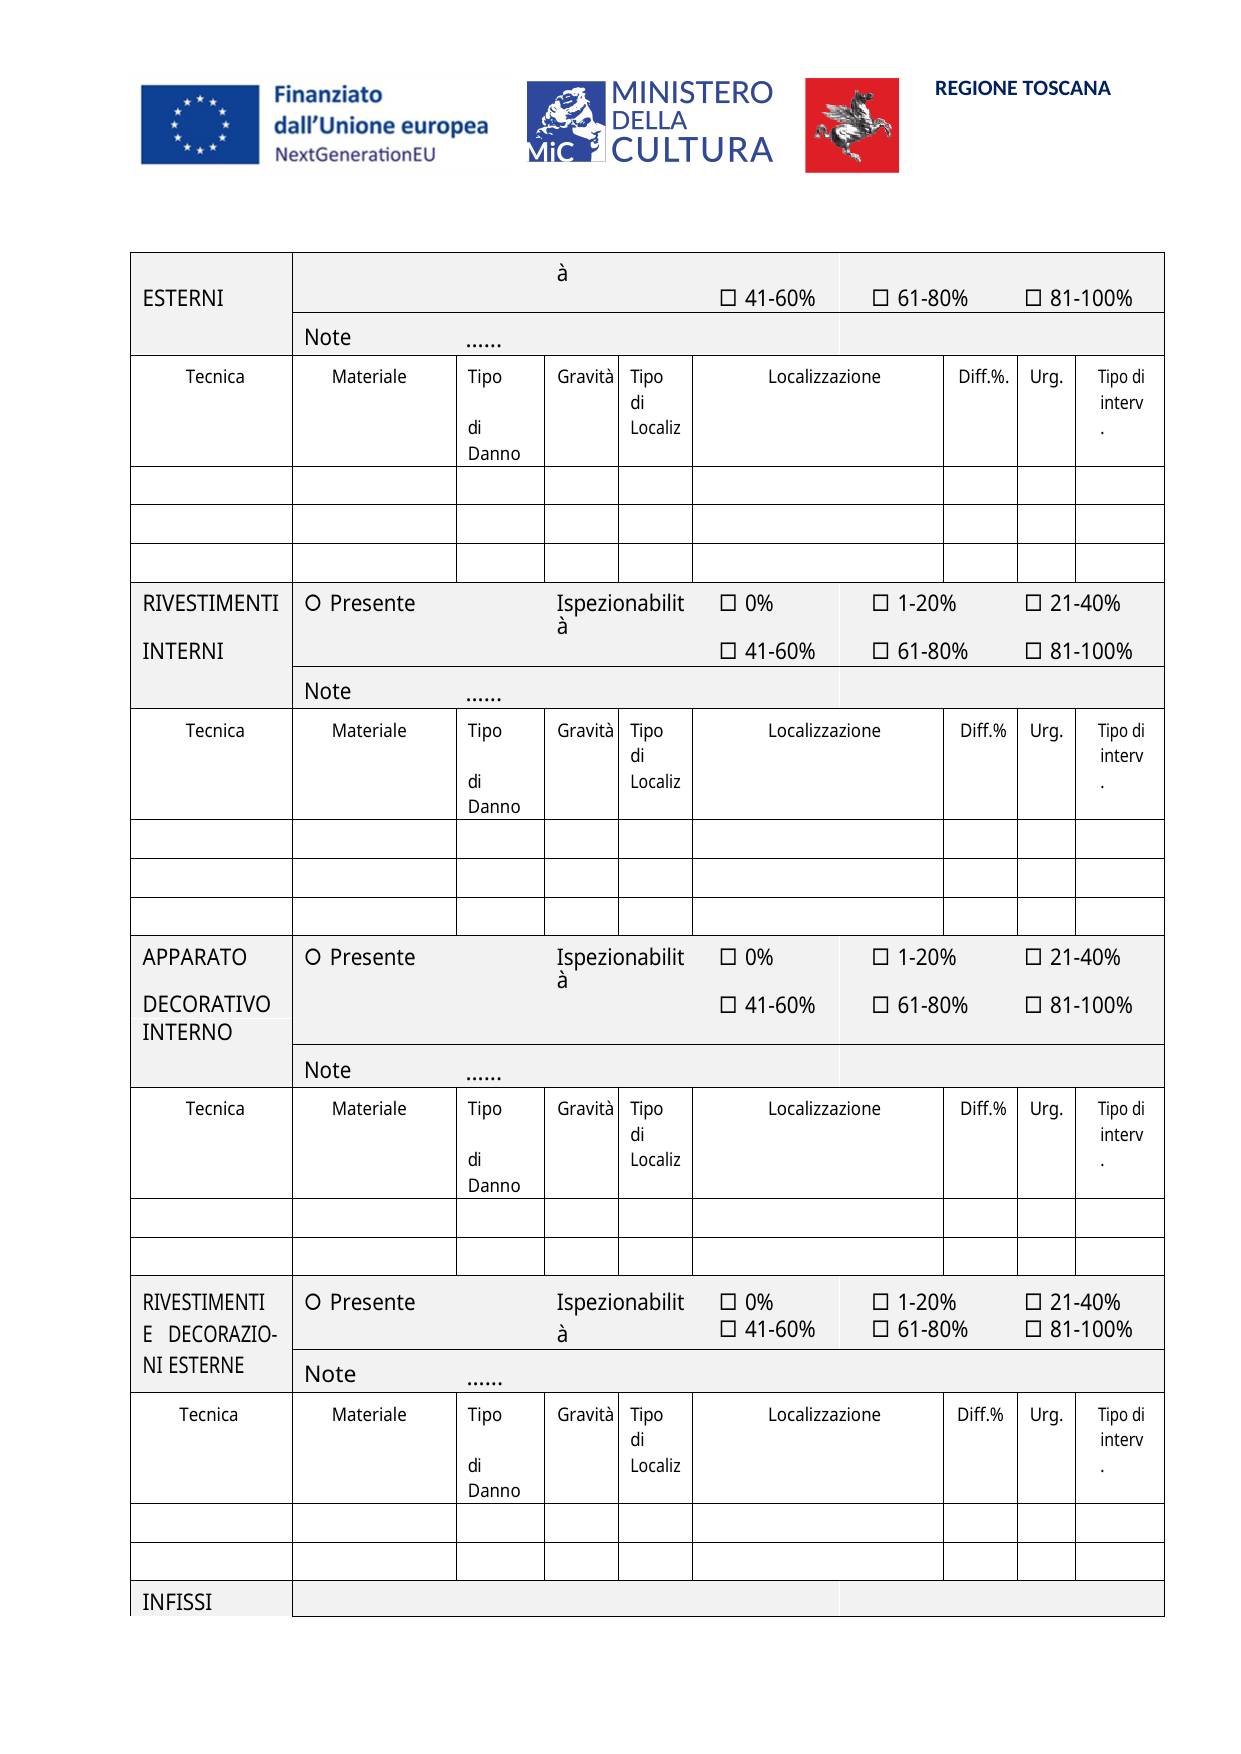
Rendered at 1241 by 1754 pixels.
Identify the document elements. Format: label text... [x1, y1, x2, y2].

table_cell 41-60% [692, 639, 839, 666]
table_cell [619, 1238, 692, 1275]
table_cell [1018, 898, 1075, 935]
table_cell Ispezionabilità [544, 1276, 692, 1349]
table_cell [545, 544, 618, 582]
table_cell Diff.% [944, 709, 1017, 819]
table_cell ESTERNI [131, 286, 292, 312]
table_cell [456, 253, 517, 312]
table_cell Gravità [545, 356, 618, 466]
table_cell Note [293, 667, 456, 708]
table_cell [944, 1543, 1017, 1580]
table_cell [131, 505, 292, 543]
table_cell Note [293, 1045, 456, 1087]
table_cell [619, 1199, 692, 1237]
table_cell [619, 505, 692, 543]
table_cell [131, 312, 292, 354]
table_cell [457, 859, 544, 897]
table_cell [517, 1581, 544, 1616]
table_cell Presente [293, 936, 456, 993]
table_cell [457, 1504, 544, 1542]
table_cell [131, 666, 292, 708]
table_cell Urg. [1018, 356, 1075, 466]
table_cell 41-60% [692, 993, 839, 1044]
table_cell [131, 253, 292, 286]
table_cell [693, 467, 943, 504]
table_cell [131, 820, 292, 858]
table_cell [544, 993, 692, 1044]
table_cell [517, 253, 544, 312]
table_cell Ispezionabilità [544, 936, 692, 993]
table_cell [1018, 544, 1075, 582]
table_cell Tecnica [131, 356, 292, 466]
table_cell [544, 313, 692, 354]
table_cell Diff.% [944, 1088, 1017, 1198]
table_cell Tipo di Danno [457, 356, 544, 466]
table_cell 1-20% [840, 936, 1017, 993]
table_cell [131, 1199, 292, 1237]
table_cell Tipo di interv. [1076, 1088, 1164, 1198]
table_cell [1017, 313, 1164, 354]
table_cell [457, 1238, 544, 1275]
table_cell [517, 1045, 544, 1087]
table_cell [131, 898, 292, 935]
table_cell Localizzazione [693, 1393, 943, 1503]
table_cell [293, 1238, 456, 1275]
table_cell Localizzazione [693, 1088, 943, 1198]
table_cell [131, 1543, 292, 1580]
table_cell [840, 313, 1017, 354]
table_cell [619, 898, 692, 935]
table_cell [1018, 859, 1075, 897]
table_cell [692, 667, 839, 708]
table_cell INTERNO [131, 1019, 292, 1087]
table_cell 0% 41-60% [692, 1276, 839, 1349]
table_cell [944, 544, 1017, 582]
table_cell [544, 286, 692, 312]
picture [527, 81, 773, 162]
table_cell DECORATIVO [131, 993, 292, 1018]
table_cell [545, 820, 618, 858]
table_cell Tipo di Danno [457, 1088, 544, 1198]
table_cell 1-20% 61-80% [840, 1276, 1017, 1349]
table_cell [293, 898, 456, 935]
table_cell [131, 544, 292, 582]
table_cell [1076, 898, 1164, 935]
table_cell Tipo di Localiz [619, 1088, 692, 1198]
table_cell RIVESTIMENTI [131, 583, 292, 639]
table_cell Materiale [293, 709, 456, 819]
table_cell Tipo di Localiz [619, 356, 692, 466]
table_cell Tipo di Danno [457, 709, 544, 819]
table_cell Tipo di Localiz [619, 709, 692, 819]
table_cell [1018, 1238, 1075, 1275]
table_cell …... [456, 1045, 517, 1087]
table_cell [545, 1543, 618, 1580]
table_cell [456, 583, 517, 666]
picture [129, 73, 517, 175]
table_cell Note …... [293, 1350, 1164, 1392]
table_cell [840, 1045, 1017, 1087]
table_cell [545, 1238, 618, 1275]
table_cell [293, 253, 456, 286]
table_cell [1017, 253, 1164, 286]
table_cell [544, 667, 692, 708]
table_cell [1018, 1504, 1075, 1542]
table_cell Note [293, 313, 456, 354]
table_cell [517, 313, 544, 354]
table_cell [131, 1504, 292, 1542]
table_cell [517, 1276, 544, 1349]
table_cell [293, 1543, 456, 1580]
table_cell Tipo di interv. [1076, 356, 1164, 466]
table_cell [619, 544, 692, 582]
table_cell [1017, 667, 1164, 708]
table_cell [1076, 859, 1164, 897]
table_cell [840, 253, 1017, 286]
table_cell [1076, 544, 1164, 582]
table_cell [457, 1199, 544, 1237]
table_cell INFISSI [131, 1581, 292, 1616]
table_cell 21-40% 81-100% [1017, 1276, 1164, 1349]
table_cell [944, 467, 1017, 504]
table_cell [131, 859, 292, 897]
table_cell [293, 639, 456, 666]
table_cell [545, 859, 618, 897]
table_cell Tecnica [131, 1088, 292, 1198]
table_cell [692, 253, 839, 286]
table_cell 61-80% [840, 286, 1017, 312]
table_cell [944, 859, 1017, 897]
table_cell Materiale [293, 1088, 456, 1198]
table_cell [293, 1581, 456, 1616]
table_cell [840, 667, 1017, 708]
table_cell [944, 898, 1017, 935]
table_cell [545, 1199, 618, 1237]
table_cell 0% [692, 583, 839, 639]
table_cell [619, 1543, 692, 1580]
table_cell [457, 505, 544, 543]
table_cell Tecnica [131, 709, 292, 819]
table_cell [544, 1045, 692, 1087]
table_cell Localizzazione [693, 356, 943, 466]
table_cell à [544, 253, 692, 286]
table_cell [456, 936, 517, 1044]
table_cell [544, 639, 692, 666]
table_cell [944, 1199, 1017, 1237]
table_cell [131, 467, 292, 504]
table_cell [293, 820, 456, 858]
table_cell [293, 544, 456, 582]
table_cell …... [456, 667, 517, 708]
table_cell [1076, 505, 1164, 543]
table_cell Tipo di interv. [1076, 709, 1164, 819]
table_cell [456, 1581, 517, 1616]
table_cell [1076, 1543, 1164, 1580]
table_cell Urg. [1018, 709, 1075, 819]
table_cell [1076, 467, 1164, 504]
table_cell Localizzazione [693, 709, 943, 819]
table_cell Tipo di Danno [457, 1393, 544, 1503]
table_cell 61-80% [840, 993, 1017, 1044]
table_cell [619, 1504, 692, 1542]
table_cell [692, 1581, 839, 1616]
table_cell [693, 1504, 943, 1542]
table_cell [692, 1045, 839, 1087]
table_cell [1076, 1504, 1164, 1542]
table_cell [545, 505, 618, 543]
table_cell Gravità [545, 1088, 618, 1198]
table_cell …... [456, 313, 517, 354]
table_cell 41-60% [692, 286, 839, 312]
table_cell [693, 1238, 943, 1275]
table_cell [693, 505, 943, 543]
table_cell [1018, 820, 1075, 858]
table_cell [1018, 1543, 1075, 1580]
table_cell [944, 505, 1017, 543]
table_cell [293, 1199, 456, 1237]
table_cell Tipo di interv. [1076, 1393, 1164, 1503]
table_cell [944, 1238, 1017, 1275]
table_cell 81-100% [1017, 639, 1164, 666]
table_cell INTERNI [131, 639, 292, 666]
table_cell Urg. [1018, 1088, 1075, 1198]
table_cell [944, 820, 1017, 858]
table_cell [1018, 505, 1075, 543]
table_cell Gravità [545, 709, 618, 819]
table_cell Tipo di Localiz [619, 1393, 692, 1503]
table_cell [619, 859, 692, 897]
table_cell [517, 936, 544, 1044]
table_cell [457, 544, 544, 582]
table_cell 0% [692, 936, 839, 993]
table_cell 81-100% [1017, 286, 1164, 312]
table_cell APPARATO [131, 936, 292, 993]
table_cell Diff.%. [944, 356, 1017, 466]
table_cell [517, 583, 544, 666]
table_cell [293, 1504, 456, 1542]
table_cell [1076, 1238, 1164, 1275]
table_cell [1018, 1199, 1075, 1237]
table_cell [619, 820, 692, 858]
table_cell 81-100% [1017, 993, 1164, 1044]
table_cell [457, 1543, 544, 1580]
table_cell [457, 467, 544, 504]
table_cell Ispezionabilità [544, 583, 692, 639]
table_cell [293, 859, 456, 897]
table_cell Materiale [293, 356, 456, 466]
table_cell [131, 1238, 292, 1275]
table_cell [544, 1581, 692, 1616]
table_cell 1-20% [840, 583, 1017, 639]
table_cell Tecnica [131, 1393, 292, 1503]
table_cell [545, 1504, 618, 1542]
table_cell [1018, 467, 1075, 504]
table_cell [693, 898, 943, 935]
table_cell [944, 1504, 1017, 1542]
table_cell [293, 467, 456, 504]
table_cell [456, 1276, 517, 1349]
table_cell [293, 286, 456, 312]
table_cell [293, 505, 456, 543]
table_cell [457, 820, 544, 858]
table_cell [293, 993, 456, 1044]
table_cell [693, 1543, 943, 1580]
table_cell [840, 1581, 1017, 1616]
table_cell Presente [293, 583, 456, 639]
table_cell Presente [293, 1276, 456, 1349]
table_cell [545, 467, 618, 504]
table_cell [457, 898, 544, 935]
table_cell [693, 544, 943, 582]
table_cell [619, 467, 692, 504]
table_cell [1017, 1581, 1164, 1616]
table_cell [693, 820, 943, 858]
table_cell [693, 859, 943, 897]
table_cell Urg. [1018, 1393, 1075, 1503]
table_cell [693, 1199, 943, 1237]
table_cell [1017, 1045, 1164, 1087]
table_cell Materiale [293, 1393, 456, 1503]
table_cell Gravità [545, 1393, 618, 1503]
table_cell [1076, 820, 1164, 858]
table_cell 21-40% [1017, 583, 1164, 639]
table_cell [545, 898, 618, 935]
picture [805, 78, 900, 173]
table_cell [1076, 1199, 1164, 1237]
table_cell [517, 667, 544, 708]
table_cell 21-40% [1017, 936, 1164, 993]
table_cell Diff.% [944, 1393, 1017, 1503]
table_cell RIVESTIMENTI E DECORAZIO- NI ESTERNE [131, 1276, 292, 1392]
table_cell 61-80% [840, 639, 1017, 666]
table_cell [692, 313, 839, 354]
